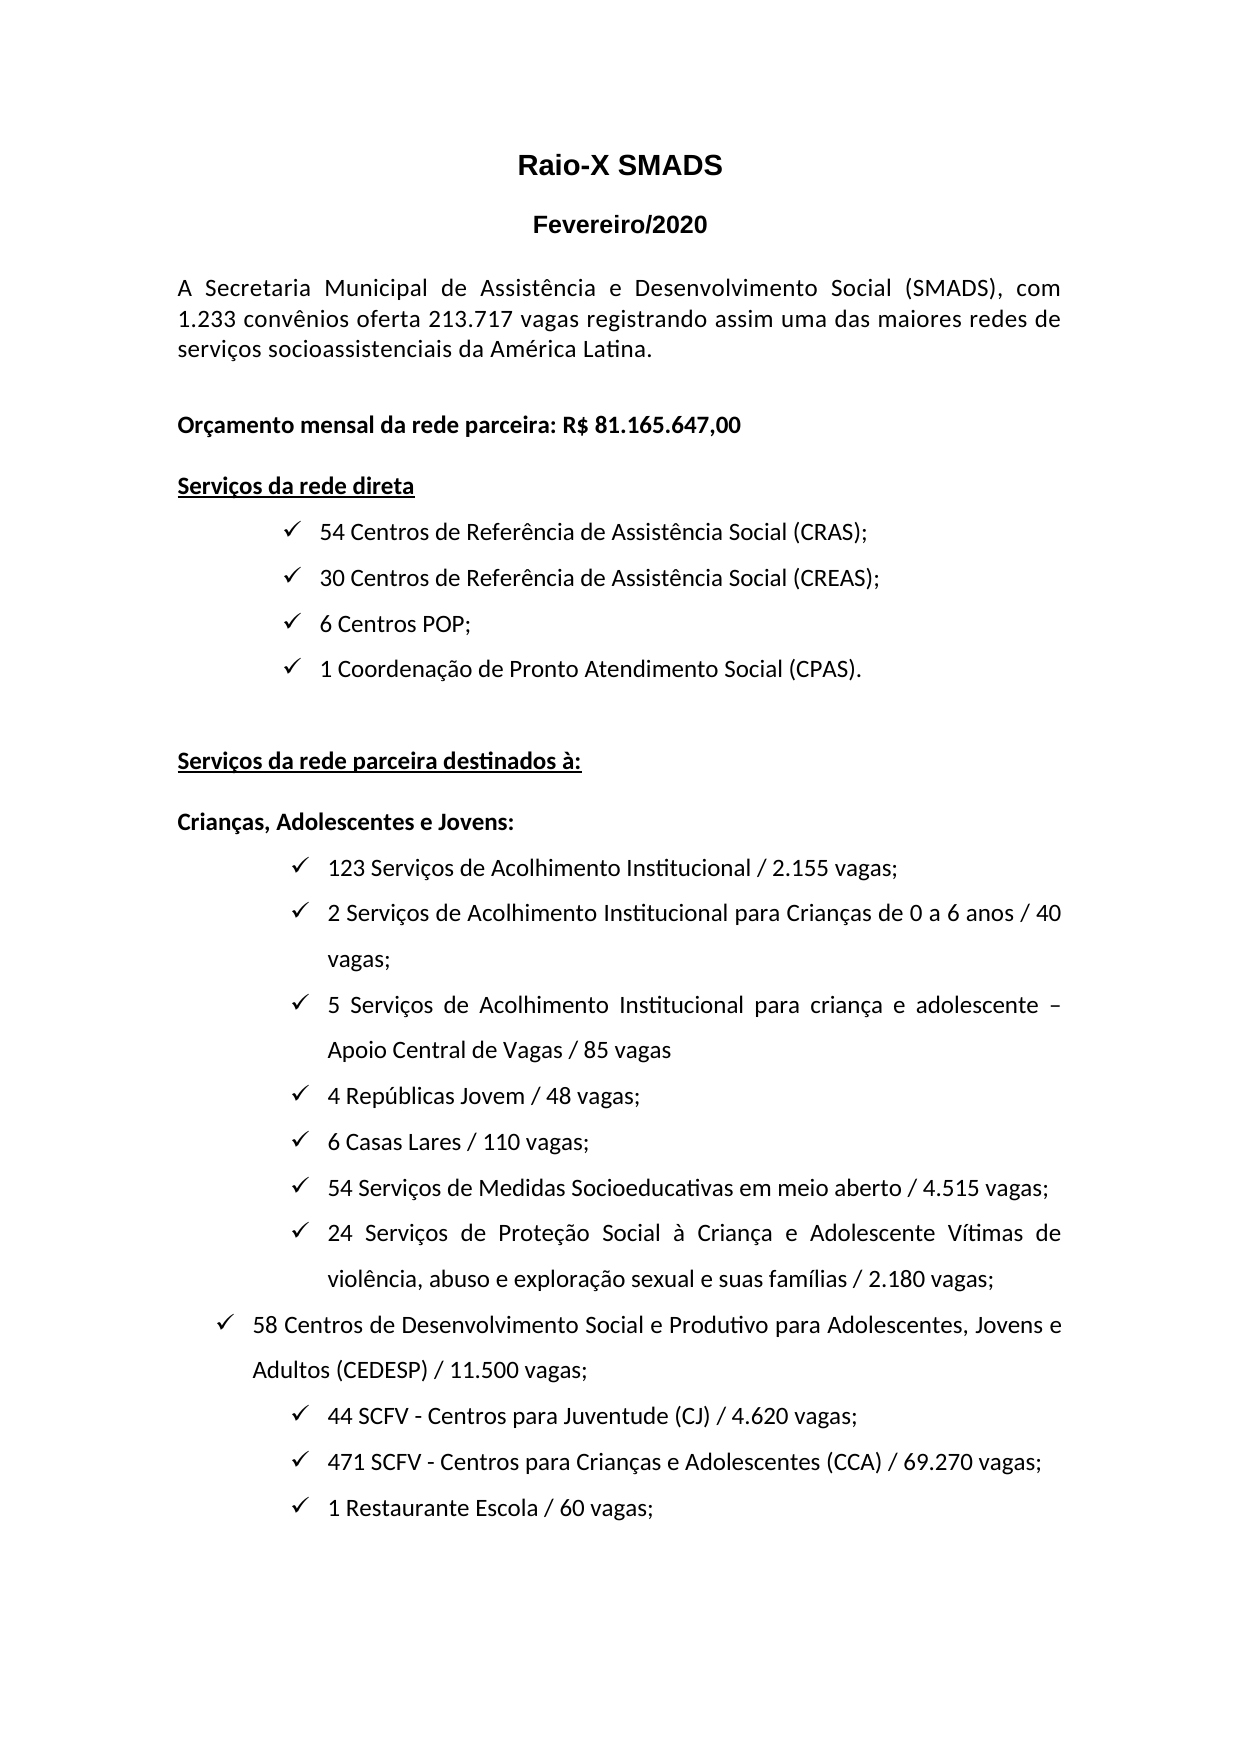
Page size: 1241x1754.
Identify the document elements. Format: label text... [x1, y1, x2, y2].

list 24 Serviços de Proteção Social à Criança e Adolescente Vítimas de violência, abuso e exploração sexual e suas famílias / 2.180 vagas; [290, 1217, 1063, 1294]
list 54 Serviços de Medidas Socioeducativas em meio aberto / 4.515 vagas; [290, 1172, 1063, 1202]
list 5 Serviços de Acolhimento Institucional para criança e adolescente – Apoio Central de Vagas / 85 vagas [290, 989, 1063, 1065]
text Raio-X SMADS [177, 148, 1063, 181]
list 123 Serviços de Acolhimento Institucional / 2.155 vagas; [290, 852, 1063, 882]
list 6 Casas Lares / 110 vagas; [290, 1126, 1063, 1157]
list 1 Coordenação de Pronto Atendimento Social (CPAS). [282, 653, 1063, 684]
text Serviços da rede parceira destinados à: [177, 745, 1063, 775]
text Fevereiro/2020 [177, 210, 1063, 239]
list 1 Restaurante Escola / 60 vagas; [290, 1492, 1063, 1522]
list 6 Centros POP; [282, 608, 1063, 638]
text A Secretaria Municipal de Assistência e Desenvolvimento Social (SMADS), com 1.233 convênios oferta 213.717 vagas registrando assim uma das maiores redes de serviços socioassistenciais da América Latina. [177, 272, 1063, 364]
list 2 Serviços de Acolhimento Institucional para Crianças de 0 a 6 anos / 40 vagas; [290, 897, 1063, 974]
text Serviços da rede direta [177, 471, 1063, 501]
list 58 Centros de Desenvolvimento Social e Produtivo para Adolescentes, Jovens e Adultos (CEDESP) / 11.500 vagas; [215, 1309, 1063, 1385]
list 4 Repúblicas Jovem / 48 vagas; [290, 1080, 1063, 1111]
list 471 SCFV - Centros para Crianças e Adolescentes (CCA) / 69.270 vagas; [290, 1446, 1063, 1477]
text Orçamento mensal da rede parceira: R$ 81.165.647,00 [177, 409, 1063, 440]
list 30 Centros de Referência de Assistência Social (CREAS); [282, 562, 1063, 592]
text Crianças, Adolescentes e Jovens: [177, 806, 1063, 836]
list 54 Centros de Referência de Assistência Social (CRAS); [282, 516, 1063, 547]
list 44 SCFV - Centros para Juventude (CJ) / 4.620 vagas; [290, 1400, 1063, 1431]
